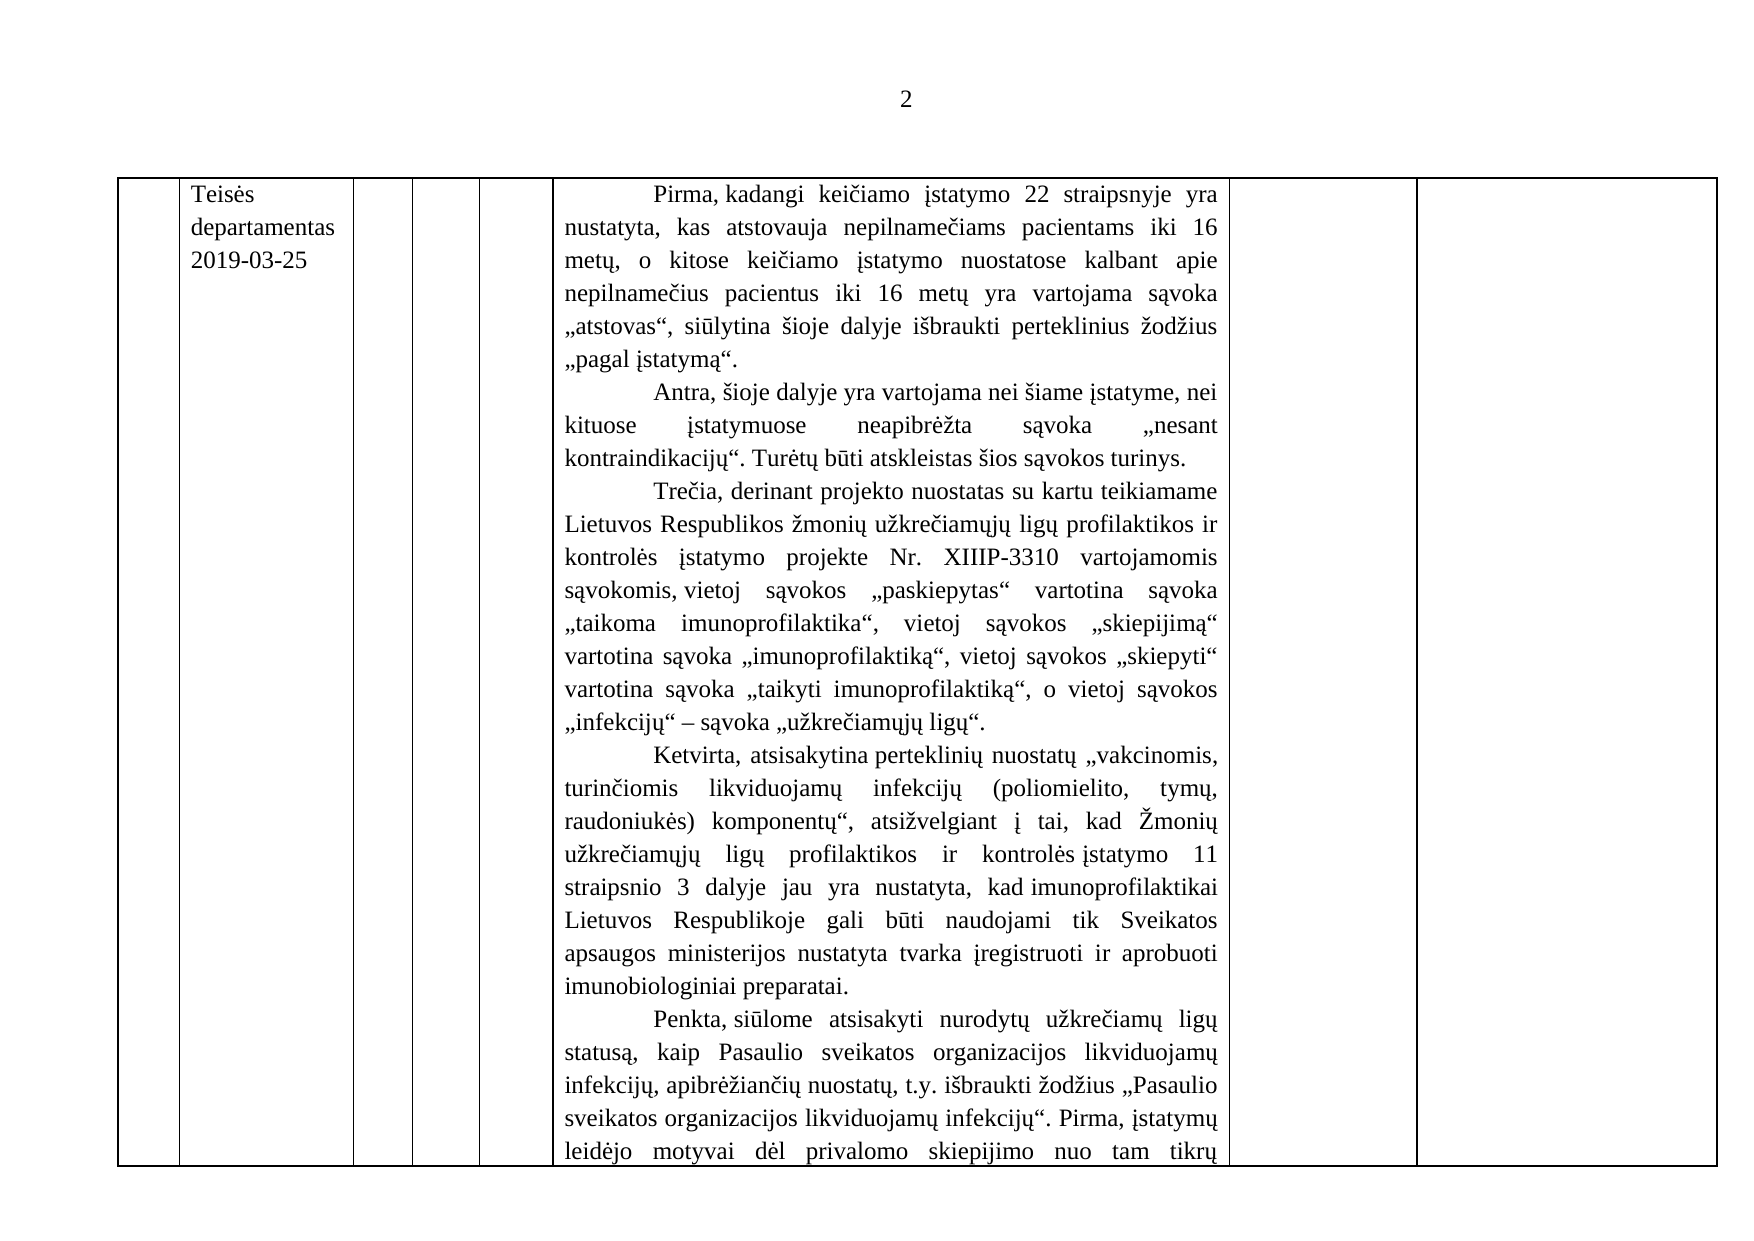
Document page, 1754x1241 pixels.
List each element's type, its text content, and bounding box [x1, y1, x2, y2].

table_cell [1418, 179, 1716, 1165]
table_cell [119, 179, 179, 1165]
table_cell [354, 179, 412, 1165]
table_cell [1230, 179, 1416, 1165]
table_cell [413, 179, 479, 1165]
table_cell [480, 179, 552, 1165]
table_cell Teisės departamentas 2019-03-25 [180, 179, 353, 1165]
table_cell Pirma, kadangi keičiamo įstatymo 22 straipsnyje yra nustatyta, kas atstovauja nepilnamečiams pacientams iki 16 metų, o kitose keičiamo įstatymo nuostatose kalbant apie nepilnamečius pacientus iki 16 metų yra vartojama sąvoka „atstovas“, siūlytina šioje dalyje išbraukti perteklinius žodžius „pagal įstatymą“. Antra, šioje dalyje yra vartojama nei šiame įstatyme, nei kituose įstatymuose neapibrėžta sąvoka „nesant kontraindikacijų“. Turėtų būti atskleistas šios sąvokos turinys. Trečia, derinant projekto nuostatas su kartu teikiamame Lietuvos Respublikos žmonių užkrečiamųjų ligų profilaktikos ir kontrolės įstatymo projekte Nr. XIIIP-3310 vartojamomis sąvokomis, vietoj sąvokos „paskiepytas“ vartotina sąvoka „taikoma imunoprofilaktika“, vietoj sąvokos „skiepijimą“ vartotina sąvoka „imunoprofilaktiką“, vietoj sąvokos „skiepyti“ vartotina sąvoka „taikyti imunoprofilaktiką“, o vietoj sąvokos „infekcijų“ – sąvoka „užkrečiamųjų ligų“. Ketvirta, atsisakytina perteklinių nuostatų „vakcinomis, turinčiomis likviduojamų infekcijų (poliomielito, tymų, raudoniukės) komponentų“, atsižvelgiant į tai, kad Žmonių užkrečiamųjų ligų profilaktikos ir kontrolės įstatymo 11 straipsnio 3 dalyje jau yra nustatyta, kad imunoprofilaktikai Lietuvos Respublikoje gali būti naudojami tik Sveikatos apsaugos ministerijos nustatyta tvarka įregistruoti ir aprobuoti imunobiologiniai preparatai. Penkta, siūlome atsisakyti nurodytų užkrečiamų ligų statusą, kaip Pasaulio sveikatos organizacijos likviduojamų infekcijų, apibrėžiančių nuostatų, t.y. išbraukti žodžius „Pasaulio sveikatos organizacijos likviduojamų infekcijų“. Pirma, įstatymų leidėjo motyvai dėl privalomo skiepijimo nuo tam tikrų [554, 179, 1229, 1165]
